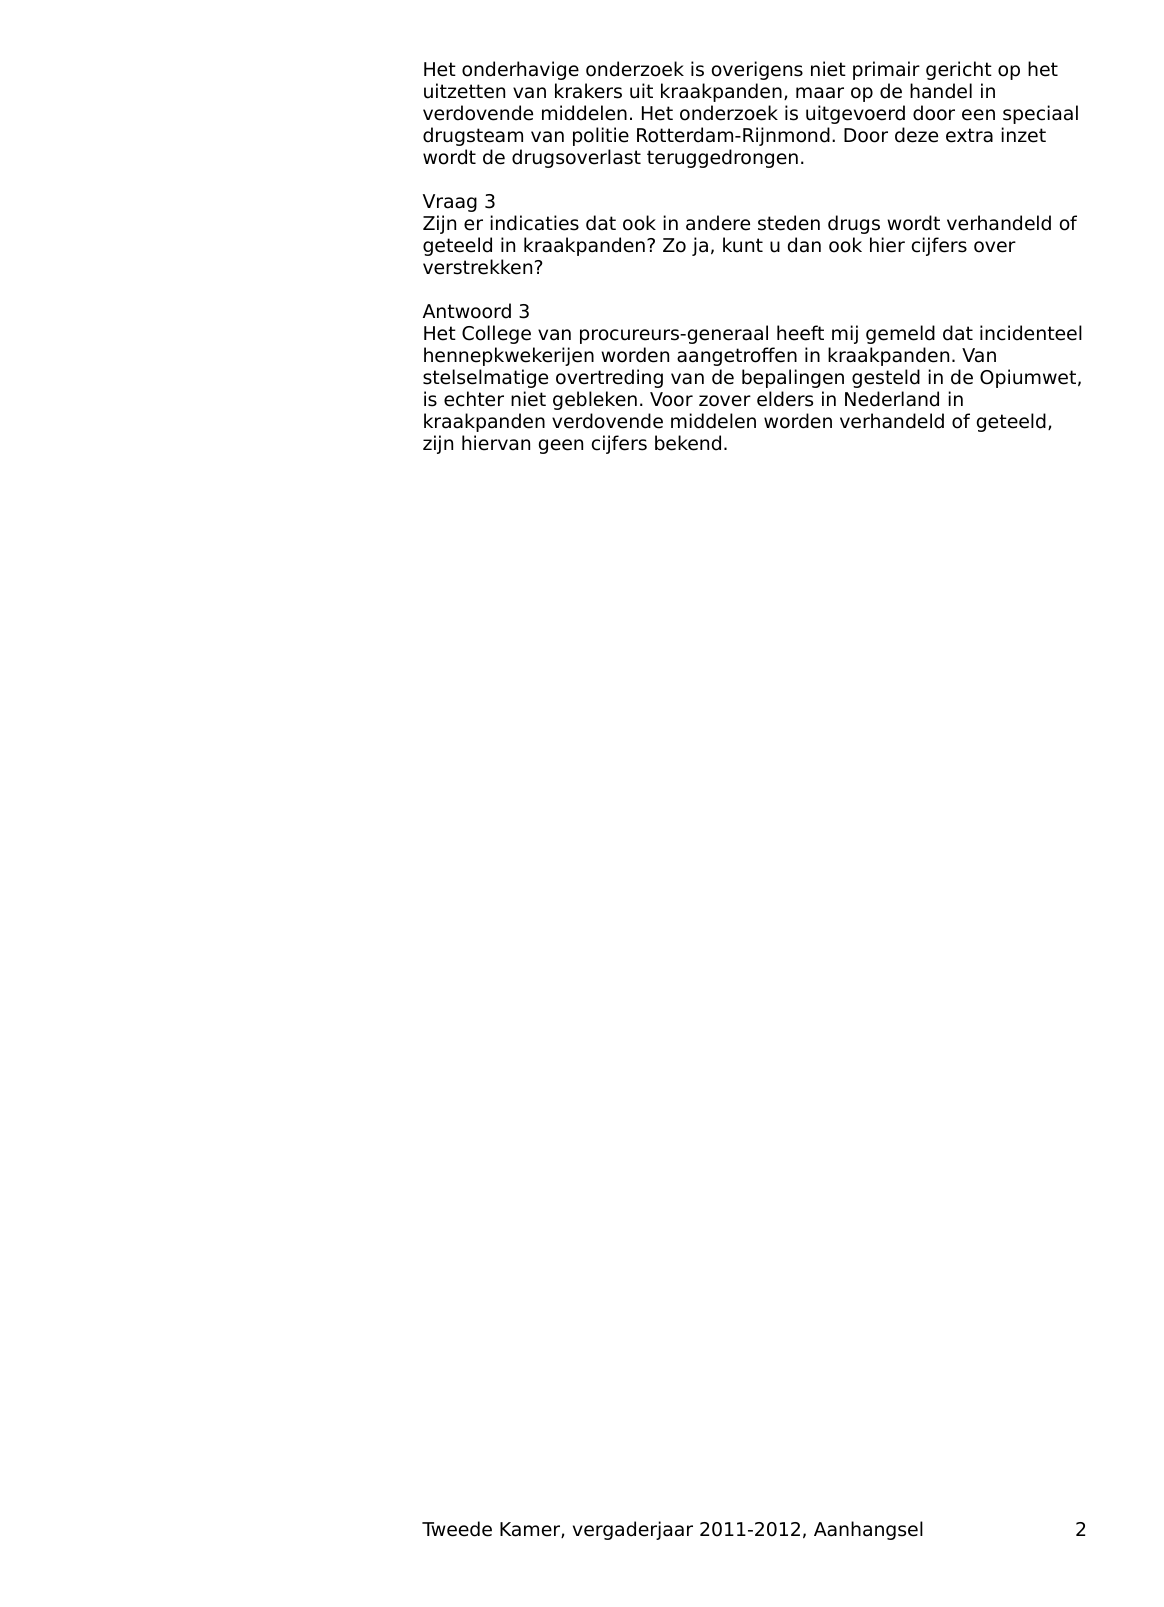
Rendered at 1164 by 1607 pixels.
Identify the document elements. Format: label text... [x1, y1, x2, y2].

text Het onderhavige onderzoek is overigens niet primair gericht op het uitzetten van krakers uit kraakpanden, maar op de handel in verdovende middelen. Het onderzoek is uitgevoerd door een speciaal drugsteam van politie Rotterdam-Rijnmond. Door deze extra inzet wordt de drugsoverlast teruggedrongen. [422, 59, 1087, 169]
text Het College van procureurs-generaal heeft mij gemeld dat incidenteel hennepkwekerijen worden aangetroffen in kraakpanden. Van stelselmatige overtreding van de bepalingen gesteld in de Opiumwet, is echter niet gebleken. Voor zover elders in Nederland in kraakpanden verdovende middelen worden verhandeld of geteeld, zijn hiervan geen cijfers bekend. [422, 323, 1087, 455]
text Zijn er indicaties dat ook in andere steden drugs wordt verhandeld of geteeld in kraakpanden? Zo ja, kunt u dan ook hier cijfers over verstrekken? [422, 213, 1087, 279]
text Antwoord 3 [422, 301, 1087, 323]
text Vraag 3 [422, 191, 1087, 213]
